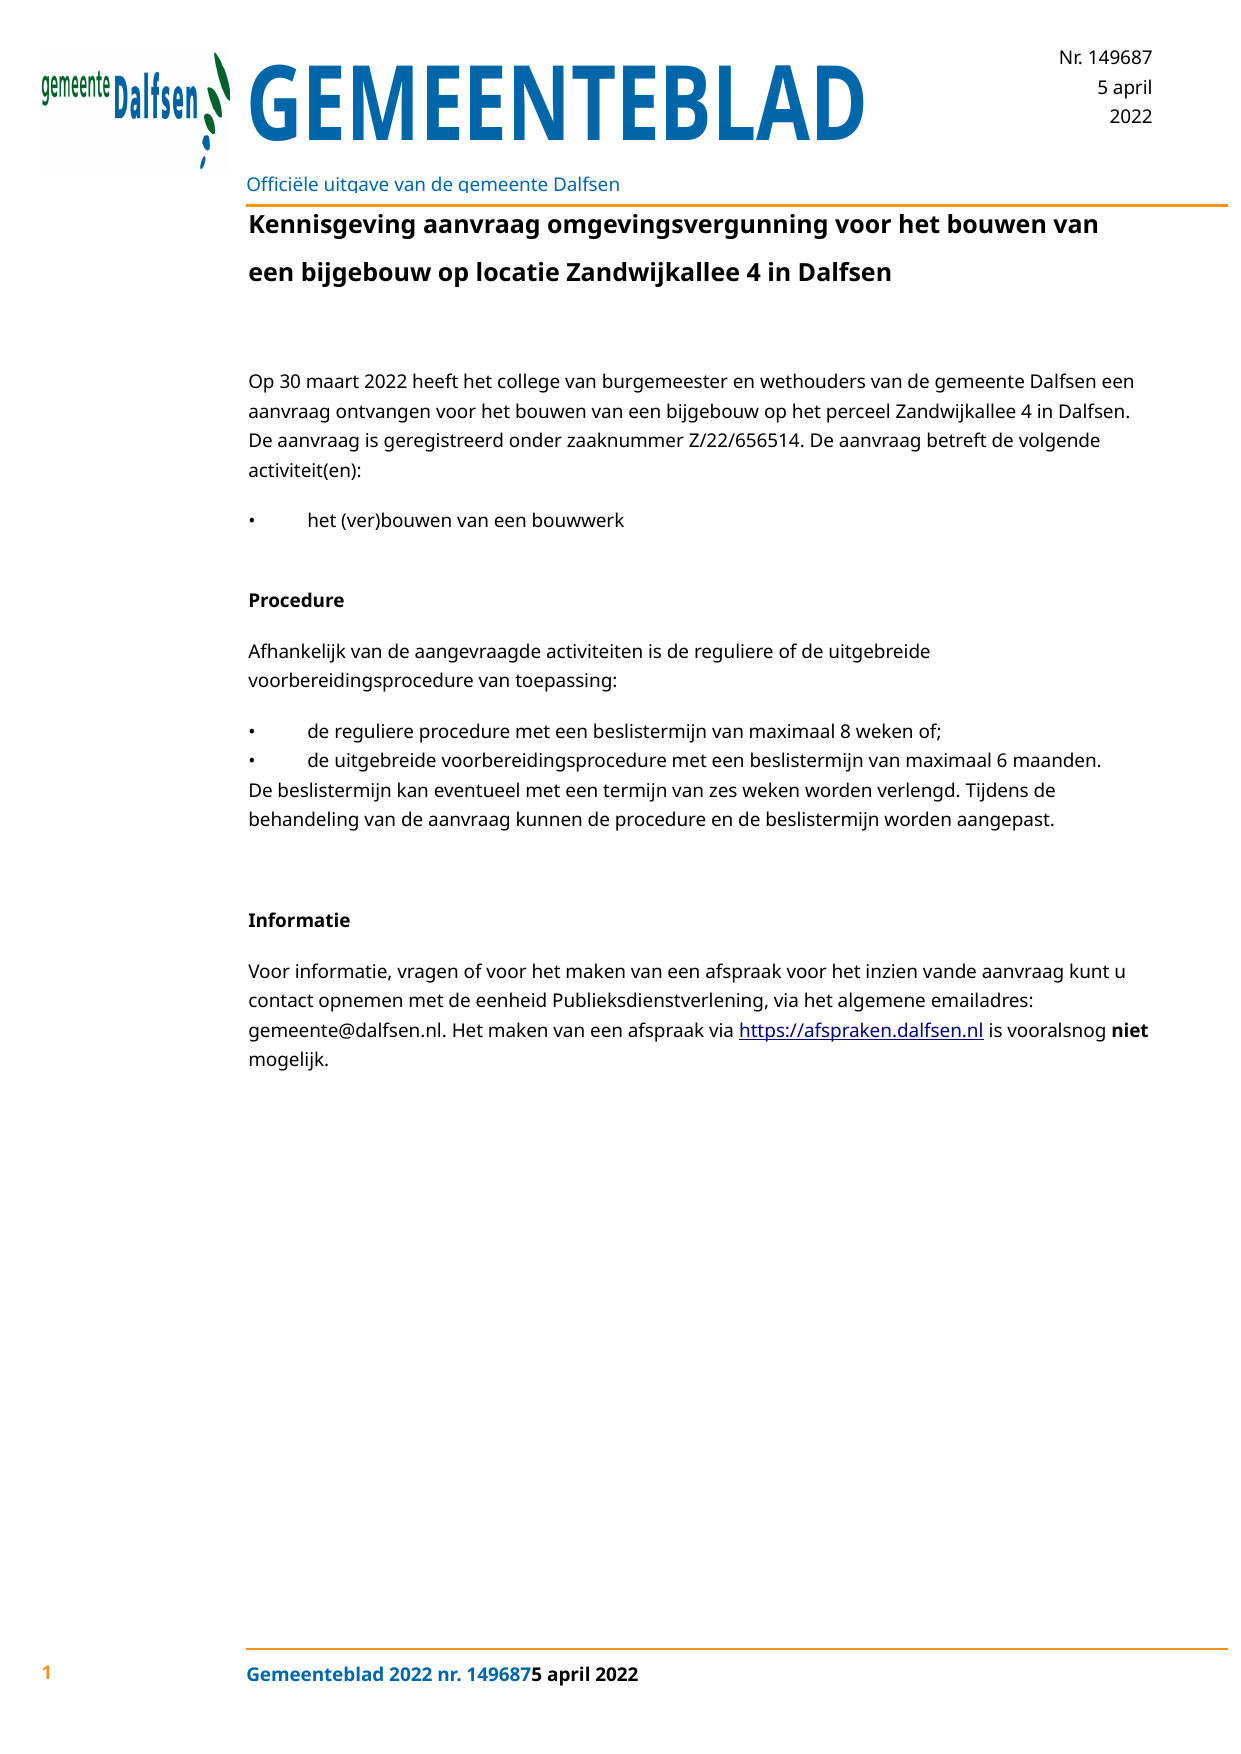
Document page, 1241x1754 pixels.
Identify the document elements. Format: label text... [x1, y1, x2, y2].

text Kennisgeving aanvraag omgevingsvergunning voor het bouwen van een bijgebouw op locatie Zandwijkallee 4 in Dalfsen [248, 207, 1152, 288]
list het (ver)bouwen van een bouwwerk [248, 507, 1152, 533]
text Voor informatie, vragen of voor het maken van een afspraak voor het inzien vande aanvraag kunt u contact opnemen met de eenheid Publieksdienstverlening, via het algemene emailadres: gemeente@dalfsen.nl. Het maken van een afspraak via https://afspraken.dalfsen.nl is vooralsnog niet mogelijk. [248, 958, 1152, 1072]
text Op 30 maart 2022 heeft het college van burgemeester en wethouders van de gemeente Dalfsen een aanvraag ontvangen voor het bouwen van een bijgebouw op het perceel Zandwijkallee 4 in Dalfsen. De aanvraag is geregistreerd onder zaaknummer Z/22/656514. De aanvraag betreft de volgende activiteit(en): [248, 368, 1152, 483]
list de uitgebreide voorbereidingsprocedure met een beslistermijn van maximaal 6 maanden. [248, 747, 1152, 773]
list de reguliere procedure met een beslistermijn van maximaal 8 weken of; [248, 718, 1152, 744]
text De beslistermijn kan eventueel met een termijn van zes weken worden verlengd. Tijdens de behandeling van de aanvraag kunnen de procedure en de beslistermijn worden aangepast. [248, 777, 1152, 832]
picture [41, 47, 231, 172]
text Afhankelijk van de aangevraagde activiteiten is de reguliere of de uitgebreide voorbereidingsprocedure van toepassing: [248, 638, 1152, 693]
text Informatie [248, 907, 1152, 933]
text Procedure [248, 587, 1152, 613]
